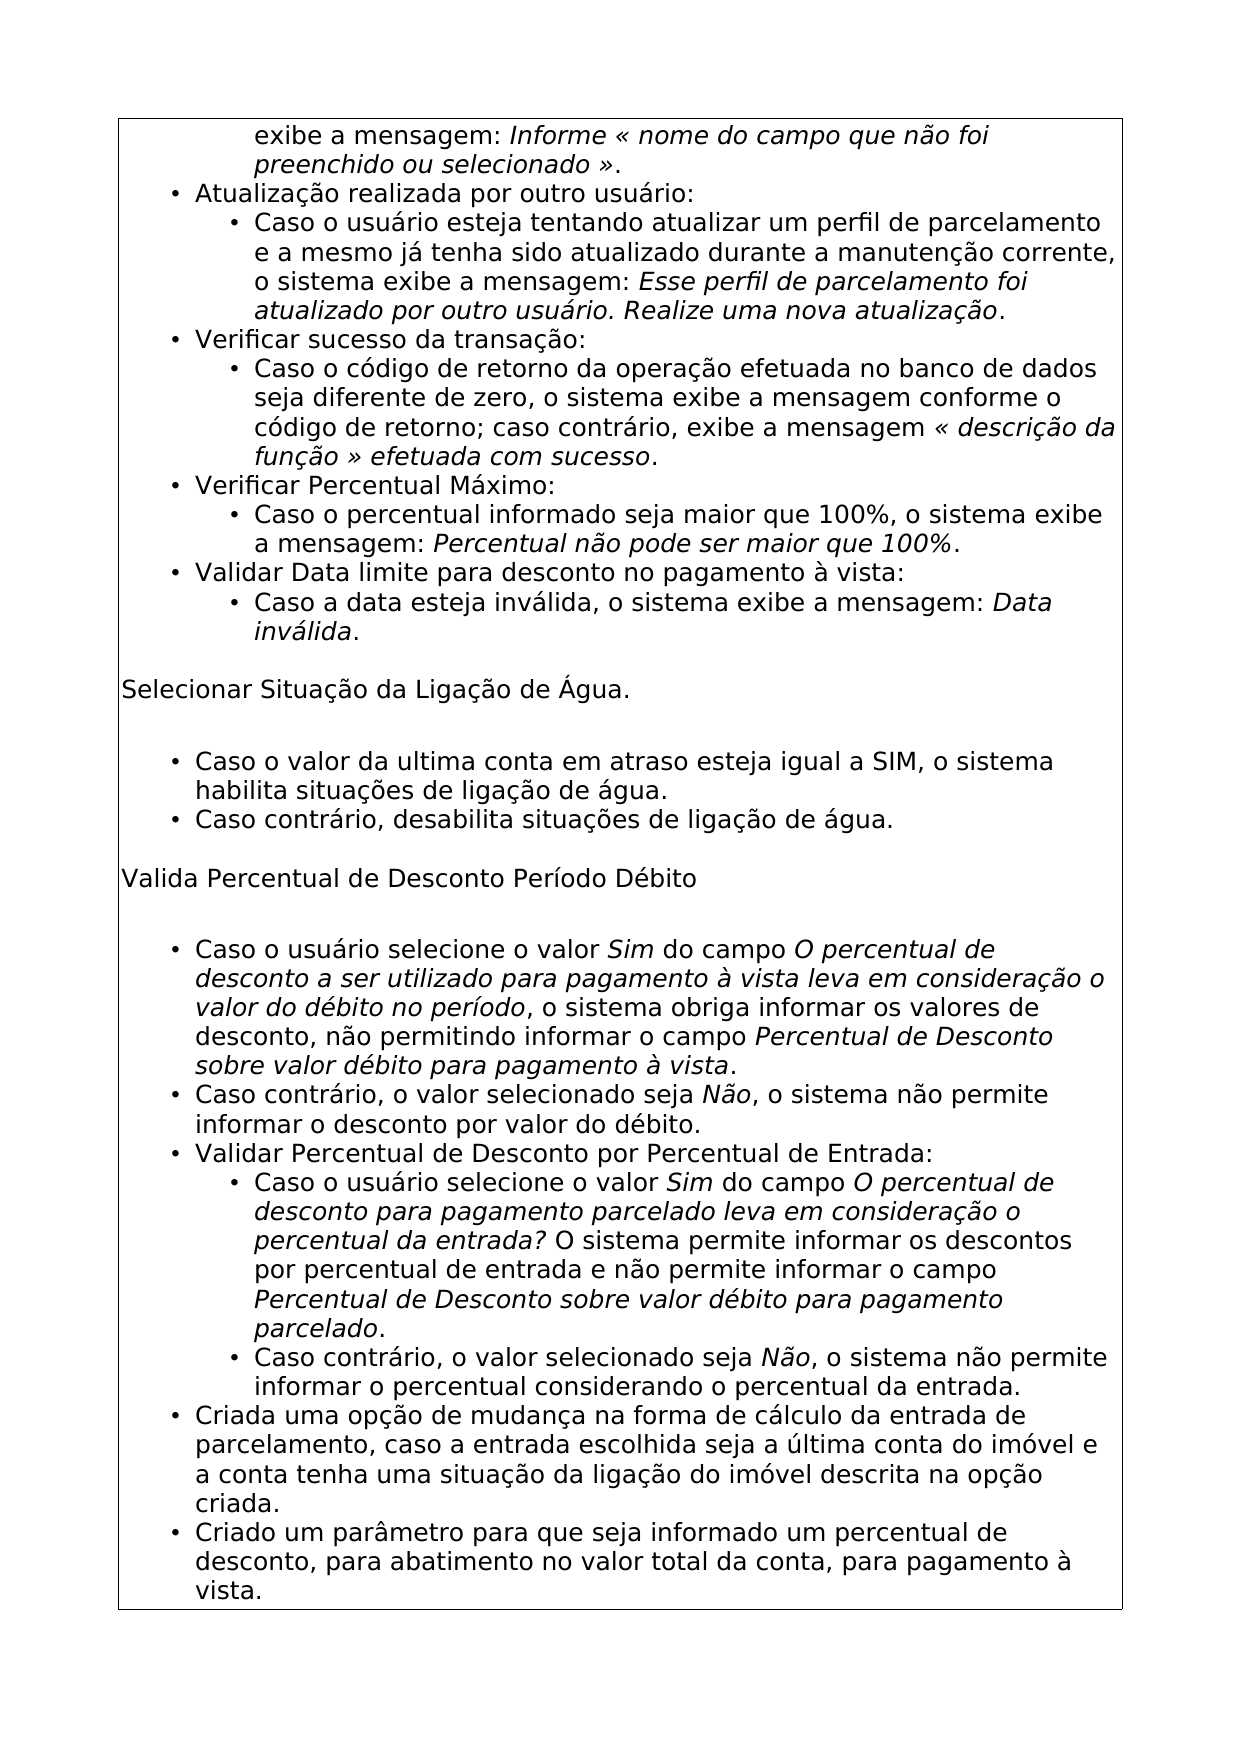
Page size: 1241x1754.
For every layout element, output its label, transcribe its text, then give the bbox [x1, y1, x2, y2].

table_header Durante o preenchimento dos campos, o sistema efetua algumas validações. São elas: Verificar existência de dados: Caso não exista a tabela na base de dados, o sistema exibe a mensagem: Tabela « nome da tabela » inexistente e cancela a operação. Caso a tabela esteja sem dados, o sistema exibe a mensagem: Tabela « nome da tabela » sem dados para seleção e cancela a operação. Verificar se o perfil de parcelamento já foi utilizado: Caso já tenha sido efetuado algum parcelamento utilizando o perfil de parcelamento, o sistema exibe a mensagem: Perfil de Parcelamento já utilizado, não pode ser alterado nem excluído e cancela a operação. Verificar quantidade máxima de reparcelamentos consecutivos: Caso a quantidade máxima de reparcelamentos consecutivos já tenha sido informada, o sistema exibe a mensagem: Quantidade Máxima de Reparcelamentos Consecutivos já informada. Verificar quantidade máxima de prestações do parcelamento: Caso a quantidade máxima de prestações do parcelamento seja maior que o número máximo de parcelas permitido para financiamento, o sistema exibe a mensagem: Quantidade Máxima de Prestações do Parcelamento é superior a Quantidade Máxima de « xxxxx » Prestações permitida para Financiamento. Verificar percentual mínimo de entrada: Caso o percentual mínimo de entrada seja menor que o percentual mínimo de entrada permitido para financiamento, o sistema exibe a mensagem: Percentual Mínimo de Entrada inferior a Percentual Mínimo de Entrada de « xxxxxxxxxxxxx » permitido para Financiamento. Verificar percentual de desconto: Caso o percentual de desconto seja maior que o percentual máximo de abatimento para financiamento, o sistema exibe a mensagem: Percentual de Desconto é superior ao Percentual Máximo de Desconto de « xxxxxxxxxxx » permitido para Financiamento permitido para Financiamento. Verificar preenchimento dos campos: Caso o usuário não informe ou selecione o conteúdo de algum campo necessário à inclusão do perfil de parcelamento, o sistema exibe a mensagem: Informe « nome do campo que não foi preenchido ou selecionado ». Atualização realizada por outro usuário: Caso o usuário esteja tentando atualizar um perfil de parcelamento e a mesmo já tenha sido atualizado durante a manutenção corrente, o sistema exibe a mensagem: Esse perfil de parcelamento foi atualizado por outro usuário. Realize uma nova atualização. Verificar sucesso da transação: Caso o código de retorno da operação efetuada no banco de dados seja diferente de zero, o sistema exibe a mensagem conforme o código de retorno; caso contrário, exibe a mensagem « descrição da função » efetuada com sucesso. Verificar Percentual Máximo: Caso o percentual informado seja maior que 100%, o sistema exibe a mensagem: Percentual não pode ser maior que 100%. Validar Data limite para desconto no pagamento à vista: Caso a data esteja inválida, o sistema exibe a mensagem: Data inválida. Selecionar Situação da Ligação de Água. Caso o valor da ultima conta em atraso esteja igual a SIM, o sistema habilita situações de ligação de água. Caso contrário, desabilita situações de ligação de água. Valida Percentual de Desconto Período Débito Caso o usuário selecione o valor Sim do campo O percentual de desconto a ser utilizado para pagamento à vista leva em consideração o valor do débito no período, o sistema obriga informar os valores de desconto, não permitindo informar o campo Percentual de Desconto sobre valor débito para pagamento à vista. Caso contrário, o valor selecionado seja Não, o sistema não permite informar o desconto por valor do débito. Validar Percentual de Desconto por Percentual de Entrada: Caso o usuário selecione o valor Sim do campo O percentual de desconto para pagamento parcelado leva em consideração o percentual da entrada? O sistema permite informar os descontos por percentual de entrada e não permite informar o campo Percentual de Desconto sobre valor débito para pagamento parcelado. Caso contrário, o valor selecionado seja Não, o sistema não permite informar o percentual considerando o percentual da entrada. Criada uma opção de mudança na forma de cálculo da entrada de parcelamento, caso a entrada escolhida seja a última conta do imóvel e a conta tenha uma situação da ligação do imóvel descrita na opção criada. Criado um parâmetro para que seja informado um percentual de desconto, para abatimento no valor total da conta, para pagamento à vista. Criado um parâmetro de data para definir o limite de vencimento da conta, para efeito do cálculo do abatimento no valor total da conta, para pagamento à vista. Criado um parâmetro para que seja informado um percentual de desconto, para abatimento no valor total da conta, para pagamento parcelado. Criado um parâmetro de data para definir o limite de vencimento da conta, para efeito do cálculo do abatimento no valor total da conta, para pagamento parcelado. [119, 119, 1122, 1609]
